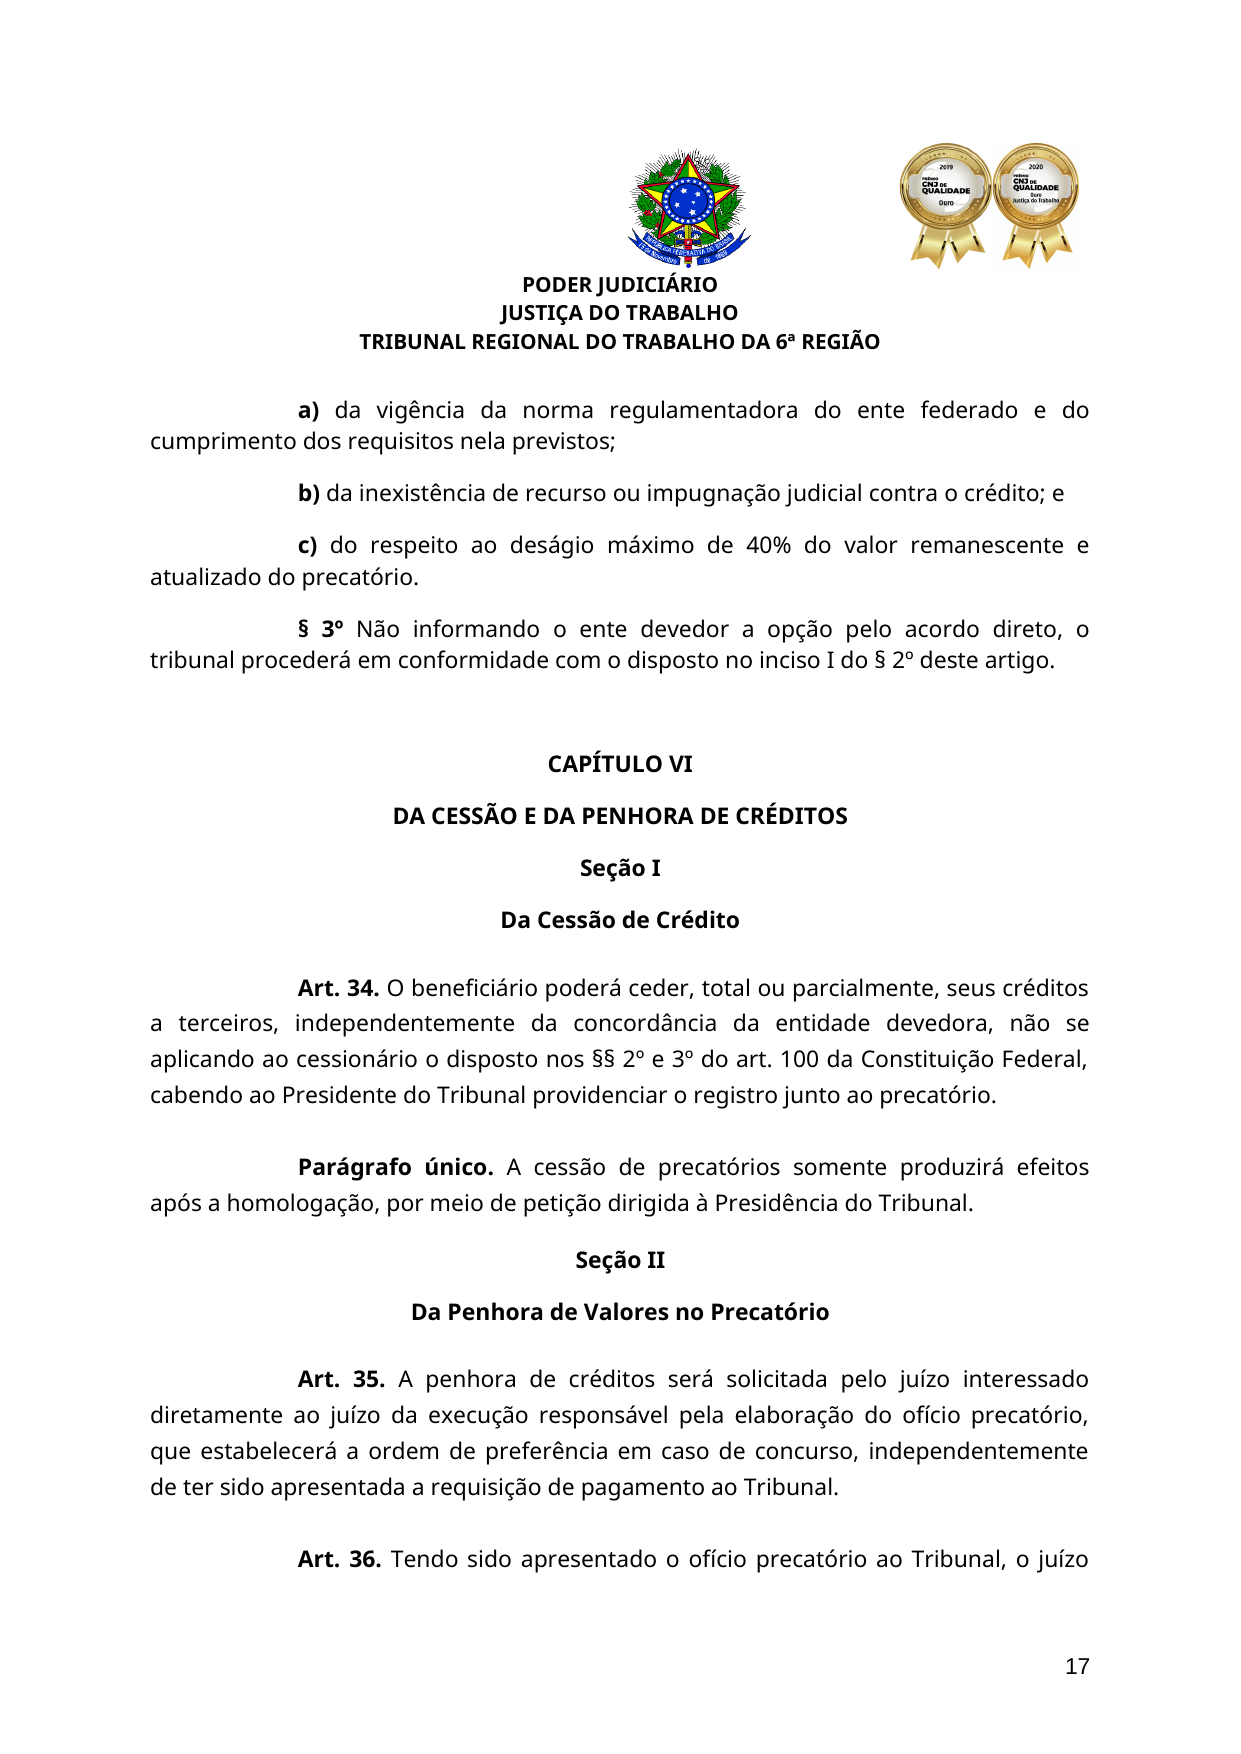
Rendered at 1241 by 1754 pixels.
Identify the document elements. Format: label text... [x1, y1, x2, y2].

text Art. 36. Tendo sido apresentado o ofício precatório ao Tribunal, o juízo [150, 1543, 1090, 1574]
text a) da vigência da norma regulamentadora do ente federado e do cumprimento dos requisitos nela previstos; [150, 394, 1090, 456]
picture [899, 142, 1080, 270]
text DA CESSÃO E DA PENHORA DE CRÉDITOS [150, 800, 1090, 831]
text CAPÍTULO VI [150, 748, 1090, 779]
picture [621, 146, 753, 270]
text b) da inexistência de recurso ou impugnação judicial contra o crédito; e [150, 477, 1090, 508]
text Da Cessão de Crédito [150, 904, 1090, 936]
text Da Penhora de Valores no Precatório [150, 1296, 1090, 1327]
text c) do respeito ao deságio máximo de 40% do valor remanescente e atualizado do precatório. [150, 529, 1090, 592]
text Parágrafo único. A cessão de precatórios somente produzirá efeitos após a homologação, por meio de petição dirigida à Presidência do Tribunal. [150, 1151, 1090, 1218]
text Art. 34. O beneficiário poderá ceder, total ou parcialmente, seus créditos a terceiros, independentemente da concordância da entidade devedora, não se aplicando ao cessionário o disposto nos §§ 2º e 3º do art. 100 da Constituição Federal, cabendo ao Presidente do Tribunal providenciar o registro junto ao precatório. [150, 971, 1090, 1111]
text Seção II [150, 1244, 1090, 1275]
text Seção I [150, 852, 1090, 883]
text § 3º Não informando o ente devedor a opção pelo acordo direto, o tribunal procederá em conformidade com o disposto no inciso I do § 2º deste artigo. [150, 613, 1090, 675]
text Art. 35. A penhora de créditos será solicitada pelo juízo interessado diretamente ao juízo da execução responsável pela elaboração do ofício precatório, que estabelecerá a ordem de preferência em caso de concurso, independentemente de ter sido apresentada a requisição de pagamento ao Tribunal. [150, 1363, 1090, 1502]
